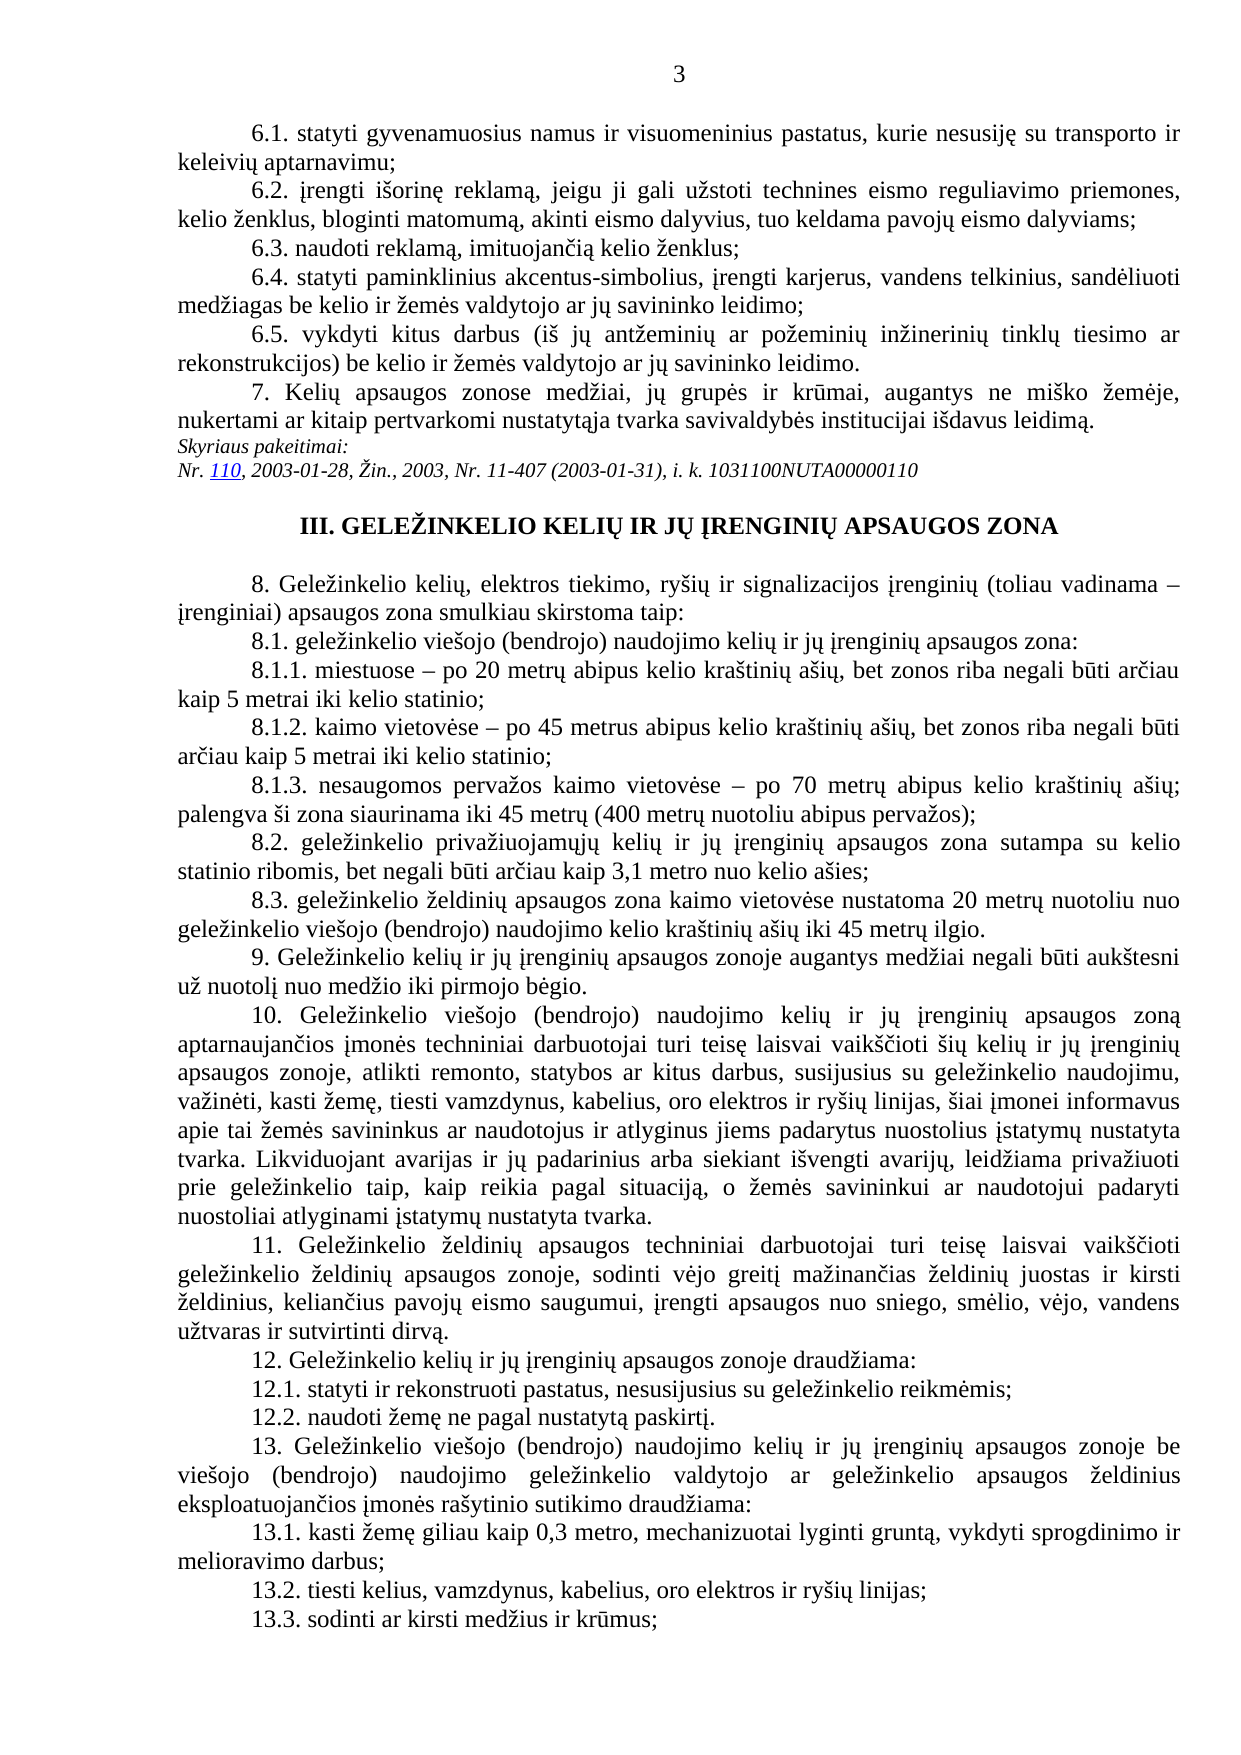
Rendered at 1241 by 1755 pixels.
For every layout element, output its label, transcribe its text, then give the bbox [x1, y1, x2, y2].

text 6.4. statyti paminklinius akcentus-simbolius, įrengti karjerus, vandens telkinius, sandėliuoti medžiagas be kelio ir žemės valdytojo ar jų savininko leidimo; [177, 262, 1181, 319]
text 6.3. naudoti reklamą, imituojančią kelio ženklus; [177, 233, 1181, 262]
text 11. Geležinkelio želdinių apsaugos techniniai darbuotojai turi teisę laisvai vaikščioti geležinkelio želdinių apsaugos zonoje, sodinti vėjo greitį mažinančias želdinių juostas ir kirsti želdinius, keliančius pavojų eismo saugumui, įrengti apsaugos nuo sniego, smėlio, vėjo, vandens užtvaras ir sutvirtinti dirvą. [177, 1230, 1181, 1345]
text 12. Geležinkelio kelių ir jų įrenginių apsaugos zonoje draudžiama: [177, 1345, 1181, 1374]
text 7. Kelių apsaugos zonose medžiai, jų grupės ir krūmai, augantys ne miško žemėje, nukertami ar kitaip pertvarkomi nustatytąja tvarka savivaldybės institucijai išdavus leidimą. [177, 377, 1181, 434]
text Nr. 110, 2003-01-28, Žin., 2003, Nr. 11-407 (2003-01-31), i. k. 1031100NUTA00000110 [177, 458, 1181, 482]
text Skyriaus pakeitimai: [177, 434, 1181, 458]
text 13.1. kasti žemę giliau kaip 0,3 metro, mechanizuotai lyginti gruntą, vykdyti sprogdinimo ir melioravimo darbus; [177, 1517, 1181, 1575]
text 8.3. geležinkelio želdinių apsaugos zona kaimo vietovėse nustatoma 20 metrų nuotoliu nuo geležinkelio viešojo (bendrojo) naudojimo kelio kraštinių ašių iki 45 metrų ilgio. [177, 885, 1181, 942]
text 6.5. vykdyti kitus darbus (iš jų antžeminių ar požeminių inžinerinių tinklų tiesimo ar rekonstrukcijos) be kelio ir žemės valdytojo ar jų savininko leidimo. [177, 319, 1181, 377]
text 13.3. sodinti ar kirsti medžius ir krūmus; [177, 1604, 1181, 1632]
text 8. Geležinkelio kelių, elektros tiekimo, ryšių ir signalizacijos įrenginių (toliau vadinama – įrenginiai) apsaugos zona smulkiau skirstoma taip: [177, 569, 1181, 626]
text 8.1. geležinkelio viešojo (bendrojo) naudojimo kelių ir jų įrenginių apsaugos zona: [177, 626, 1181, 655]
text 12.1. statyti ir rekonstruoti pastatus, nesusijusius su geležinkelio reikmėmis; [177, 1374, 1181, 1402]
text 8.1.1. miestuose – po 20 metrų abipus kelio kraštinių ašių, bet zonos riba negali būti arčiau kaip 5 metrai iki kelio statinio; [177, 655, 1181, 712]
text 6.1. statyti gyvenamuosius namus ir visuomeninius pastatus, kurie nesusiję su transporto ir keleivių aptarnavimu; [177, 118, 1181, 176]
text 6.2. įrengti išorinę reklamą, jeigu ji gali užstoti technines eismo reguliavimo priemones, kelio ženklus, bloginti matomumą, akinti eismo dalyvius, tuo keldama pavojų eismo dalyviams; [177, 176, 1181, 233]
text 13. Geležinkelio viešojo (bendrojo) naudojimo kelių ir jų įrenginių apsaugos zonoje be viešojo (bendrojo) naudojimo geležinkelio valdytojo ar geležinkelio apsaugos želdinius eksploatuojančios įmonės rašytinio sutikimo draudžiama: [177, 1431, 1181, 1517]
text III. GELEŽINKELIO KELIŲ IR JŲ ĮRENGINIŲ APSAUGOS ZONA [177, 511, 1181, 540]
text 8.1.2. kaimo vietovėse – po 45 metrus abipus kelio kraštinių ašių, bet zonos riba negali būti arčiau kaip 5 metrai iki kelio statinio; [177, 712, 1181, 770]
text 8.2. geležinkelio privažiuojamųjų kelių ir jų įrenginių apsaugos zona sutampa su kelio statinio ribomis, bet negali būti arčiau kaip 3,1 metro nuo kelio ašies; [177, 827, 1181, 885]
text 12.2. naudoti žemę ne pagal nustatytą paskirtį. [177, 1402, 1181, 1431]
text 9. Geležinkelio kelių ir jų įrenginių apsaugos zonoje augantys medžiai negali būti aukštesni už nuotolį nuo medžio iki pirmojo bėgio. [177, 942, 1181, 1000]
text 10. Geležinkelio viešojo (bendrojo) naudojimo kelių ir jų įrenginių apsaugos zoną aptarnaujančios įmonės techniniai darbuotojai turi teisę laisvai vaikščioti šių kelių ir jų įrenginių apsaugos zonoje, atlikti remonto, statybos ar kitus darbus, susijusius su geležinkelio naudojimu, važinėti, kasti žemę, tiesti vamzdynus, kabelius, oro elektros ir ryšių linijas, šiai įmonei informavus apie tai žemės savininkus ar naudotojus ir atlyginus jiems padarytus nuostolius įstatymų nustatyta tvarka. Likviduojant avarijas ir jų padarinius arba siekiant išvengti avarijų, leidžiama privažiuoti prie geležinkelio taip, kaip reikia pagal situaciją, o žemės savininkui ar naudotojui padaryti nuostoliai atlyginami įstatymų nustatyta tvarka. [177, 1000, 1181, 1230]
text 8.1.3. nesaugomos pervažos kaimo vietovėse – po 70 metrų abipus kelio kraštinių ašių; palengva ši zona siaurinama iki 45 metrų (400 metrų nuotoliu abipus pervažos); [177, 770, 1181, 827]
text 13.2. tiesti kelius, vamzdynus, kabelius, oro elektros ir ryšių linijas; [177, 1575, 1181, 1604]
